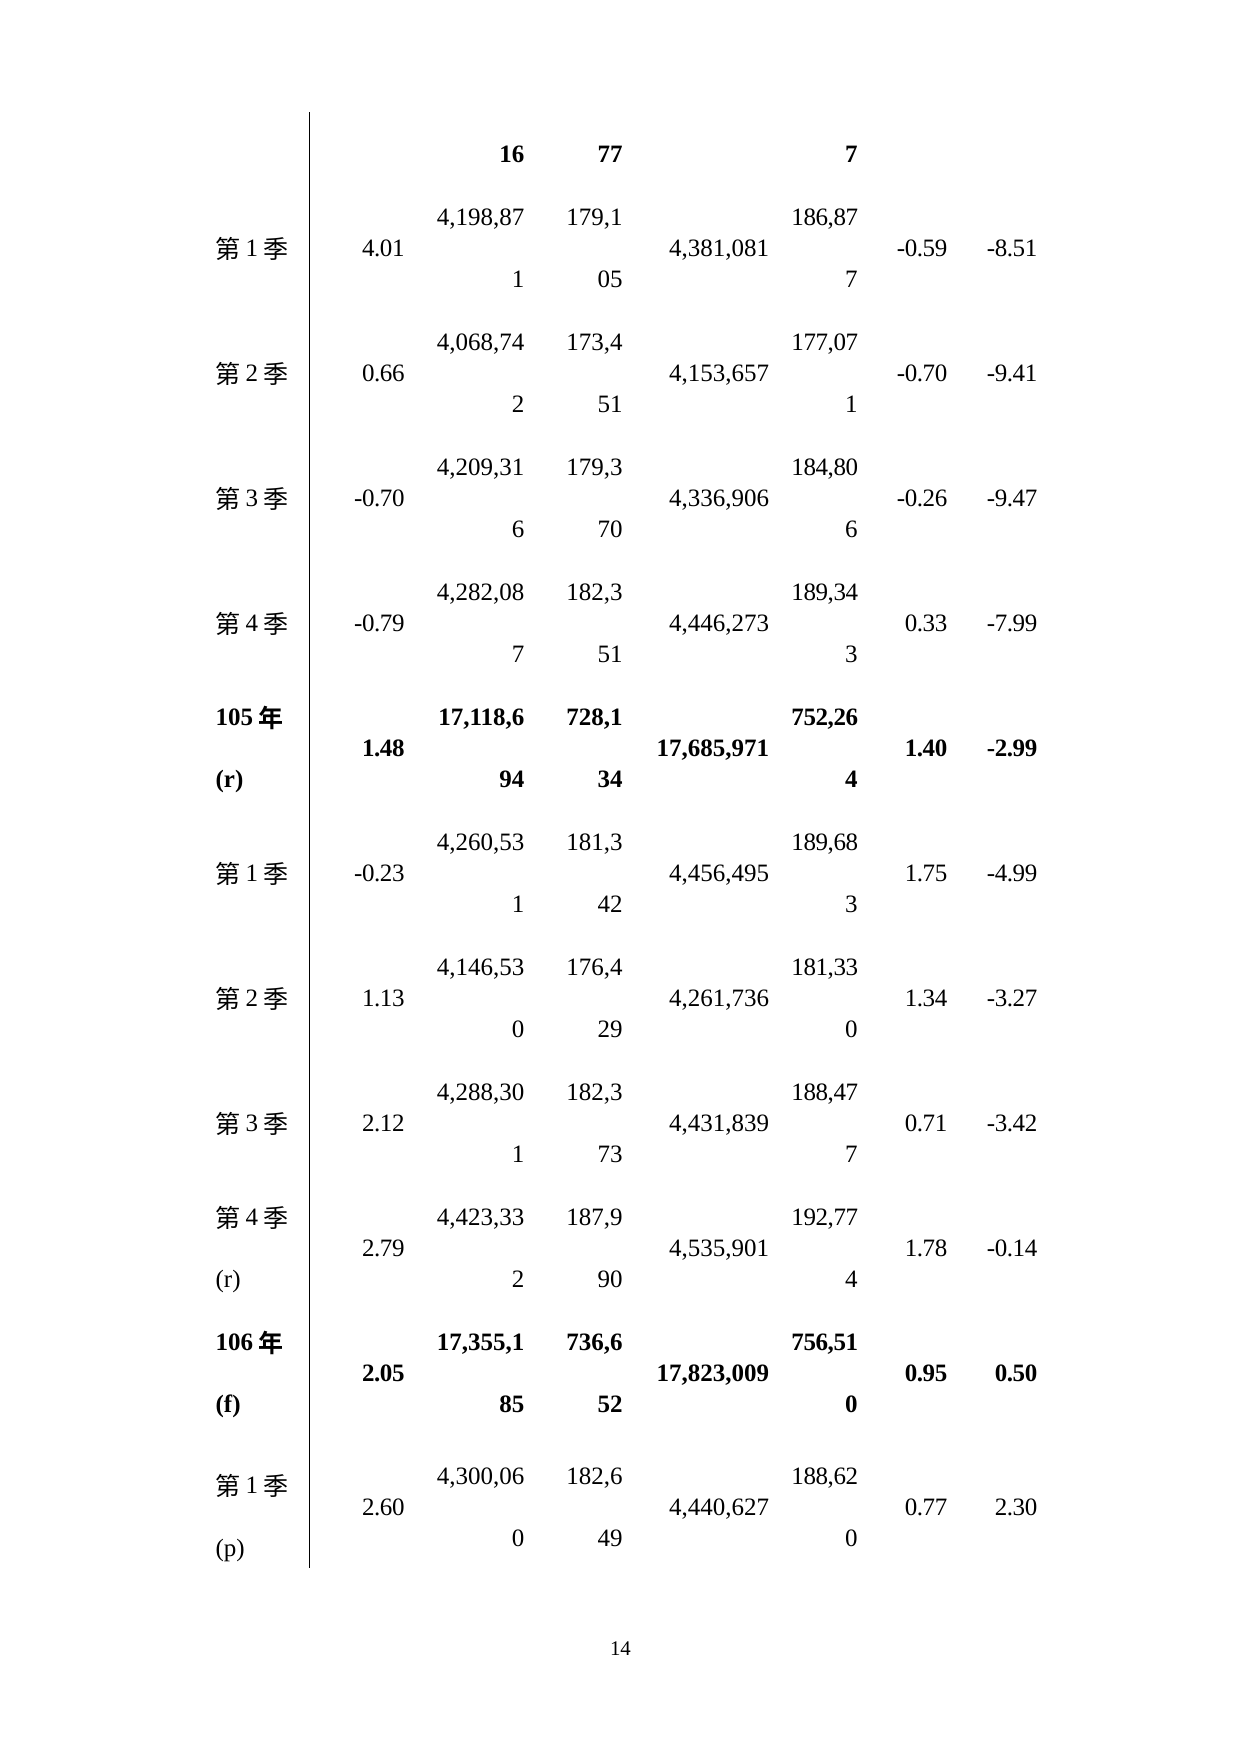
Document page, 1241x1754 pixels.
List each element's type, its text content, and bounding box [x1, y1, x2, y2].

table_cell 2.30 [963, 1425, 1053, 1568]
table_cell 17,118,694 [420, 675, 539, 800]
table_cell 2.05 [310, 1300, 420, 1425]
table_cell 2.12 [310, 1050, 420, 1175]
table_cell 4,535,901 [638, 1175, 784, 1300]
table_cell 第2季 [188, 925, 309, 1050]
table_cell -0.70 [310, 425, 420, 550]
table_cell -0.70 [873, 300, 963, 425]
table_cell 0.95 [873, 1300, 963, 1425]
table_cell 736,652 [540, 1300, 638, 1425]
table_cell [188, 112, 309, 175]
table_cell 105年(r) [188, 675, 309, 800]
table_cell 4,146,530 [420, 925, 539, 1050]
table_cell 182,351 [540, 550, 638, 675]
table_cell 4,068,742 [420, 300, 539, 425]
table_cell 181,342 [540, 800, 638, 925]
table_cell -0.23 [310, 800, 420, 925]
table_cell 173,451 [540, 300, 638, 425]
table_cell 4,153,657 [638, 300, 784, 425]
table_cell 188,620 [784, 1425, 873, 1568]
table_cell -9.47 [963, 425, 1053, 550]
table_cell 1.78 [873, 1175, 963, 1300]
table_cell 4,282,087 [420, 550, 539, 675]
table_cell 1.48 [310, 675, 420, 800]
table_cell [873, 112, 963, 175]
table_cell 176,429 [540, 925, 638, 1050]
table_cell 182,373 [540, 1050, 638, 1175]
table_cell -0.14 [963, 1175, 1053, 1300]
table_cell 17,823,009 [638, 1300, 784, 1425]
table_cell 4,440,627 [638, 1425, 784, 1568]
table_cell 4,423,332 [420, 1175, 539, 1300]
table_cell 4,456,495 [638, 800, 784, 925]
table_cell 189,343 [784, 550, 873, 675]
table_cell 106年(f) [188, 1300, 309, 1425]
table_cell [310, 112, 420, 175]
table_cell 188,477 [784, 1050, 873, 1175]
table_cell 第3季 [188, 1050, 309, 1175]
table_cell 7 [784, 112, 873, 175]
table_cell -0.79 [310, 550, 420, 675]
table_cell 181,330 [784, 925, 873, 1050]
table_cell [963, 112, 1053, 175]
table_cell 179,105 [540, 175, 638, 300]
table_cell 0.33 [873, 550, 963, 675]
table_cell 179,370 [540, 425, 638, 550]
table_cell 2.79 [310, 1175, 420, 1300]
table_cell 第3季 [188, 425, 309, 550]
table_cell -4.99 [963, 800, 1053, 925]
table_cell 4,198,871 [420, 175, 539, 300]
table_cell -0.59 [873, 175, 963, 300]
table_cell -3.27 [963, 925, 1053, 1050]
table_cell 189,683 [784, 800, 873, 925]
table_cell 4.01 [310, 175, 420, 300]
table_cell -0.26 [873, 425, 963, 550]
table_cell 187,990 [540, 1175, 638, 1300]
table_cell 4,300,060 [420, 1425, 539, 1568]
table_cell 2.60 [310, 1425, 420, 1568]
table_cell 第1季(p) [188, 1425, 309, 1568]
table_cell 17,355,185 [420, 1300, 539, 1425]
table_cell 0.71 [873, 1050, 963, 1175]
table_cell 4,209,316 [420, 425, 539, 550]
table_cell 728,134 [540, 675, 638, 800]
table_cell 4,336,906 [638, 425, 784, 550]
table_cell 1.34 [873, 925, 963, 1050]
table_cell 16 [420, 112, 539, 175]
table_cell -8.51 [963, 175, 1053, 300]
table_cell 4,288,301 [420, 1050, 539, 1175]
table_cell 第4季 [188, 550, 309, 675]
table_cell 184,806 [784, 425, 873, 550]
table_cell 第1季 [188, 175, 309, 300]
table_cell 1.75 [873, 800, 963, 925]
table_cell -9.41 [963, 300, 1053, 425]
table_cell 4,431,839 [638, 1050, 784, 1175]
table_cell 77 [540, 112, 638, 175]
table_cell 182,649 [540, 1425, 638, 1568]
table_cell 第2季 [188, 300, 309, 425]
table_cell 186,877 [784, 175, 873, 300]
table_cell 1.40 [873, 675, 963, 800]
table_cell 4,381,081 [638, 175, 784, 300]
table_cell 4,261,736 [638, 925, 784, 1050]
table_cell 192,774 [784, 1175, 873, 1300]
table_cell 17,685,971 [638, 675, 784, 800]
table_cell 1.13 [310, 925, 420, 1050]
table_cell -3.42 [963, 1050, 1053, 1175]
table_cell 752,264 [784, 675, 873, 800]
table_cell 0.77 [873, 1425, 963, 1568]
table_cell 第4季(r) [188, 1175, 309, 1300]
table_cell 4,260,531 [420, 800, 539, 925]
table_cell 0.50 [963, 1300, 1053, 1425]
table_cell 0.66 [310, 300, 420, 425]
table_cell -7.99 [963, 550, 1053, 675]
table_cell 4,446,273 [638, 550, 784, 675]
table_cell 756,510 [784, 1300, 873, 1425]
table_cell -2.99 [963, 675, 1053, 800]
table_cell 177,071 [784, 300, 873, 425]
table_cell [638, 112, 784, 175]
table_cell 第1季 [188, 800, 309, 925]
